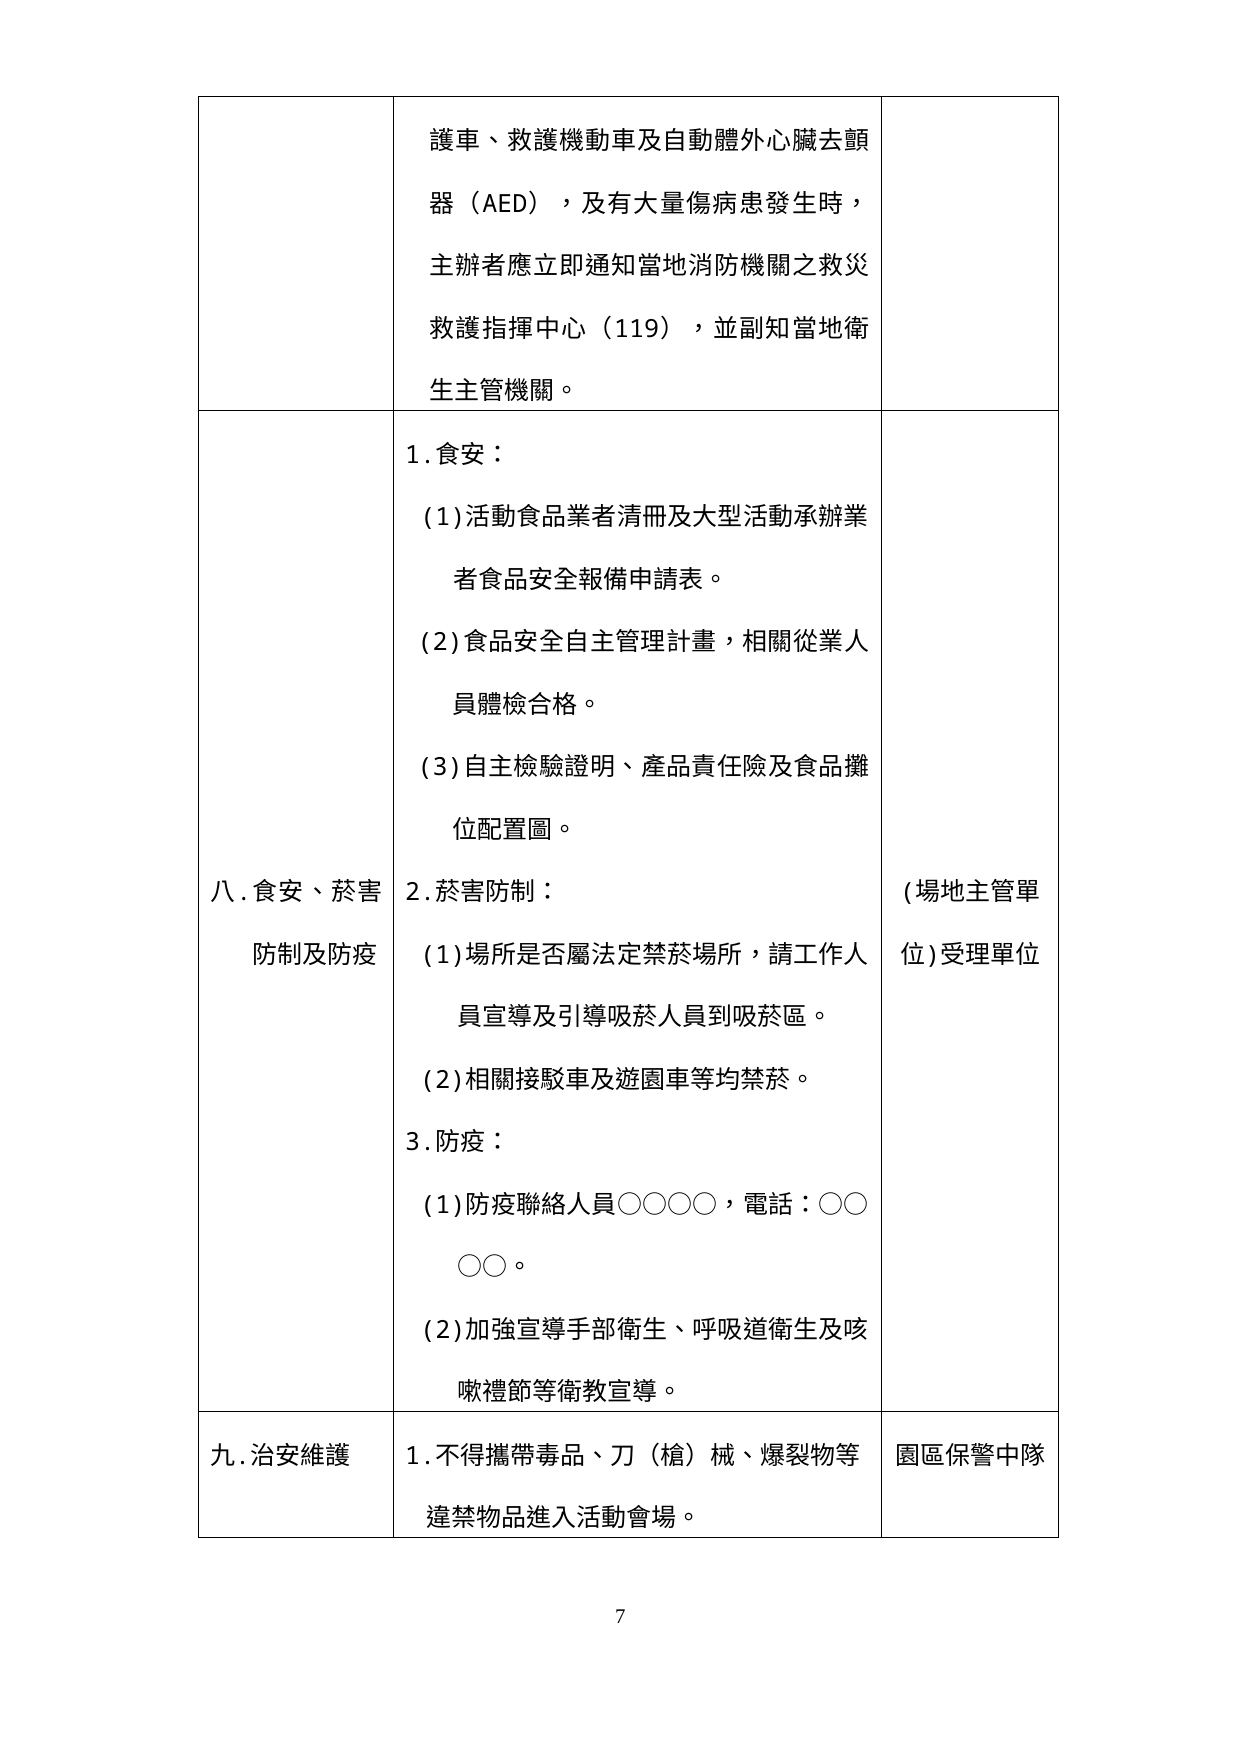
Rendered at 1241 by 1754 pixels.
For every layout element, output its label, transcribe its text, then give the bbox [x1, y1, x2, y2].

table_cell 護車、救護機動車及自動體外心臟去顫器（AED），及有大量傷病患發生時，主辦者應立即通知當地消防機關之救災救護指揮中心（119），並副知當地衛生主管機關。 [394, 97, 881, 410]
table_cell 1.不得攜帶毒品、刀（槍）械、爆裂物等違禁物品進入活動會場。 [394, 1412, 881, 1537]
table_cell 1.食安： (1)活動食品業者清冊及大型活動承辦業者食品安全報備申請表。 (2)食品安全自主管理計畫，相關從業人員體檢合格。 (3)自主檢驗證明、產品責任險及食品攤位配置圖。 2.菸害防制： (1)場所是否屬法定禁菸場所，請工作人員宣導及引導吸菸人員到吸菸區。 (2)相關接駁車及遊園車等均禁菸。 3.防疫： (1)防疫聯絡人員○○○○，電話：○○○○。 (2)加強宣導手部衛生、呼吸道衛生及咳嗽禮節等衛教宣導。 [394, 411, 881, 1411]
table_cell 園區保警中隊 [882, 1412, 1058, 1537]
table_cell [199, 97, 393, 410]
table_cell [882, 97, 1058, 410]
table_cell (場地主管單位)受理單位 [882, 411, 1058, 1411]
table_cell 九.治安維護 [199, 1412, 393, 1537]
table_cell 八.食安、菸害防制及防疫 [199, 411, 393, 1411]
